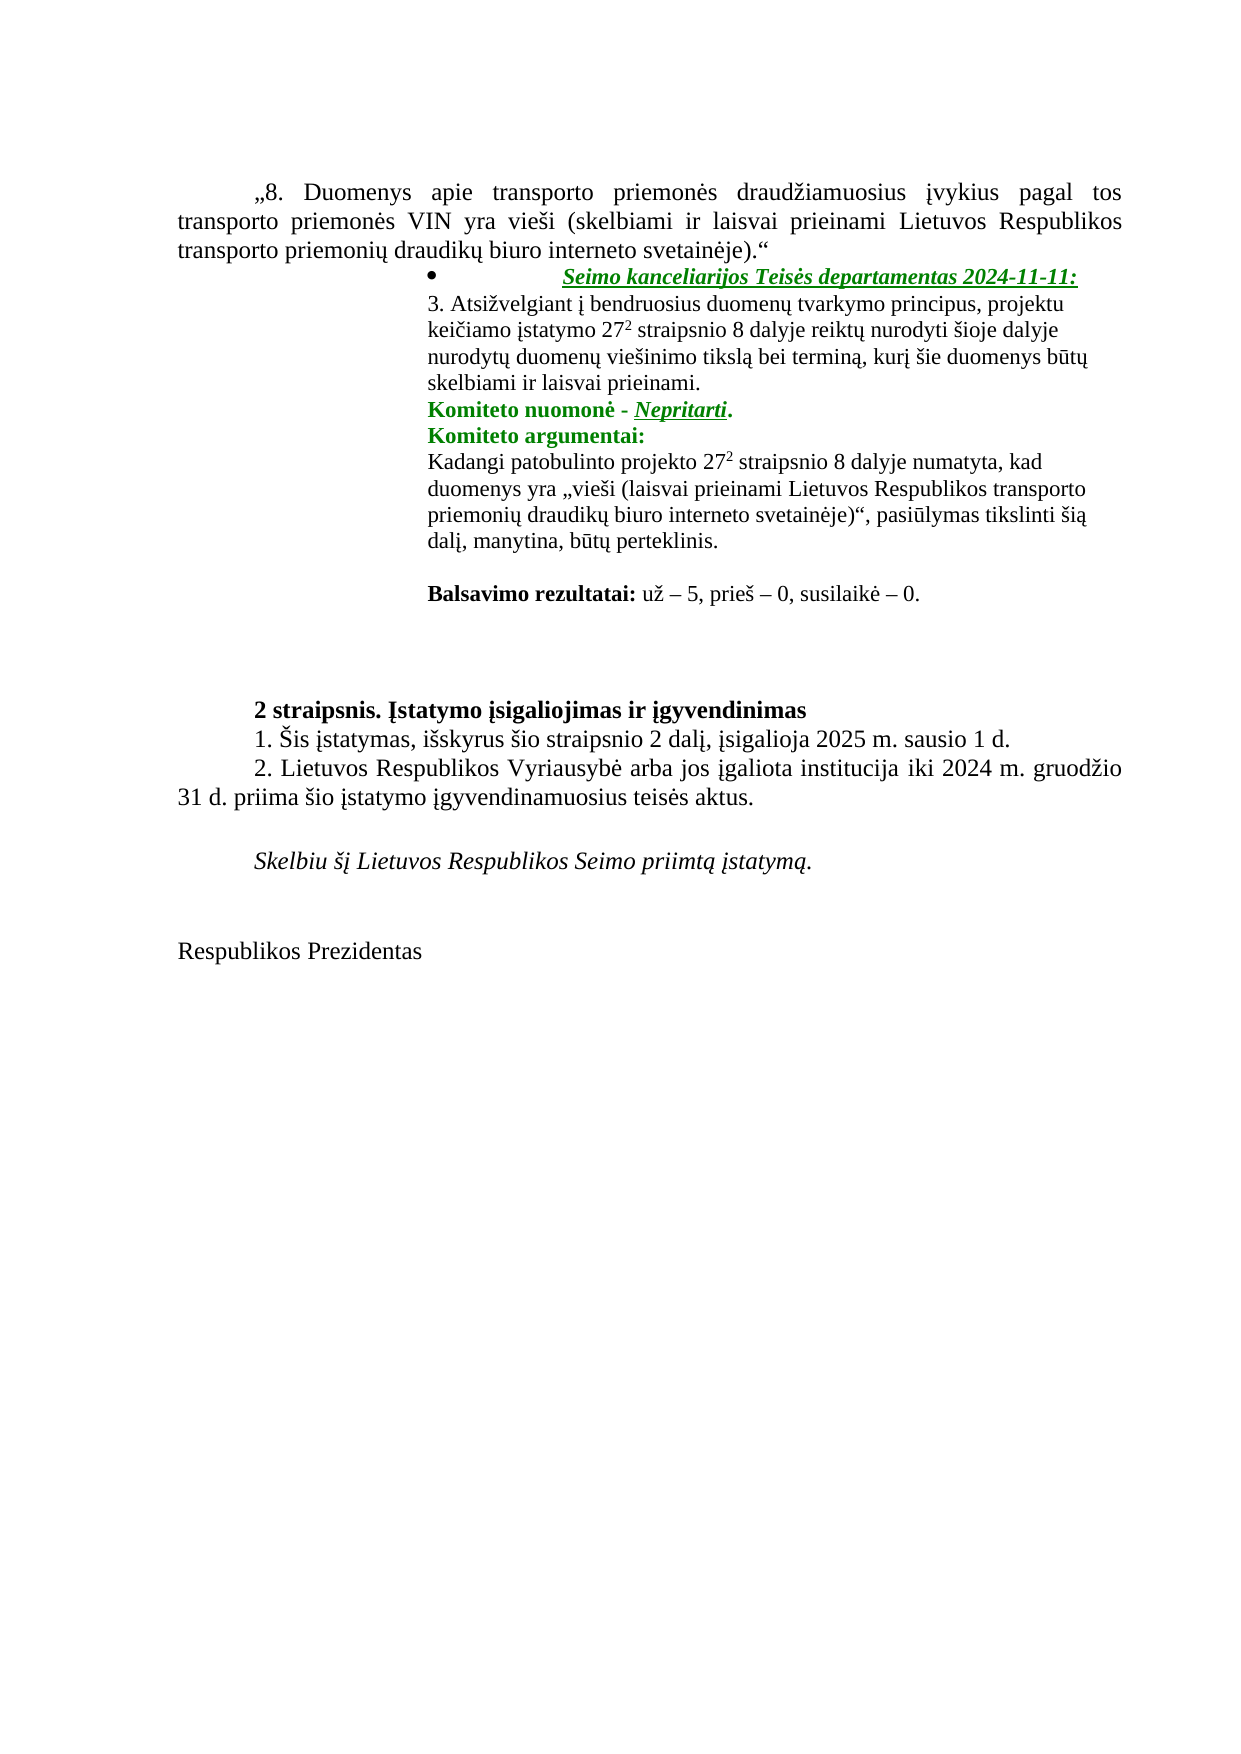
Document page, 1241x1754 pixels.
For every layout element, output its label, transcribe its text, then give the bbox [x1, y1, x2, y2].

text Komiteto argumentai: [427, 422, 1122, 448]
text 1. Šis įstatymas, išskyrus šio straipsnio 2 dalį, įsigalioja 2025 m. sausio 1 d. [177, 724, 1122, 753]
text Skelbiu šį Lietuvos Respublikos Seimo priimtą įstatymą. [177, 846, 1122, 875]
text 3. Atsižvelgiant į bendruosius duomenų tvarkymo principus, projektu keičiamo įstatymo 272 straipsnio 8 dalyje reiktų nurodyti šioje dalyje nurodytų duomenų viešinimo tikslą bei terminą, kurį šie duomenys būtų skelbiami ir laisvai prieinami. [427, 290, 1122, 396]
list Seimo kanceliarijos Teisės departamentas 2024-11-11: [427, 263, 1122, 290]
text Respublikos Prezidentas [177, 936, 1122, 965]
text Komiteto nuomonė - Nepritarti. [427, 396, 1122, 422]
text Balsavimo rezultatai: už – 5, prieš – 0, susilaikė – 0. [427, 580, 1122, 606]
text Kadangi patobulinto projekto 272 straipsnio 8 dalyje numatyta, kad duomenys yra „vieši (laisvai prieinami Lietuvos Respublikos transporto priemonių draudikų biuro interneto svetainėje)“, pasiūlymas tikslinti šią dalį, manytina, būtų perteklinis. [427, 448, 1122, 554]
text 2 straipsnis. Įstatymo įsigaliojimas ir įgyvendinimas [177, 696, 1122, 724]
text 2. Lietuvos Respublikos Vyriausybė arba jos įgaliota institucija iki 2024 m. gruodžio 31 d. priima šio įstatymo įgyvendinamuosius teisės aktus. [177, 753, 1122, 811]
text „8. Duomenys apie transporto priemonės draudžiamuosius įvykius pagal tos transporto priemonės VIN yra vieši (skelbiami ir laisvai prieinami Lietuvos Respublikos transporto priemonių draudikų biuro interneto svetainėje).“ [177, 177, 1122, 263]
